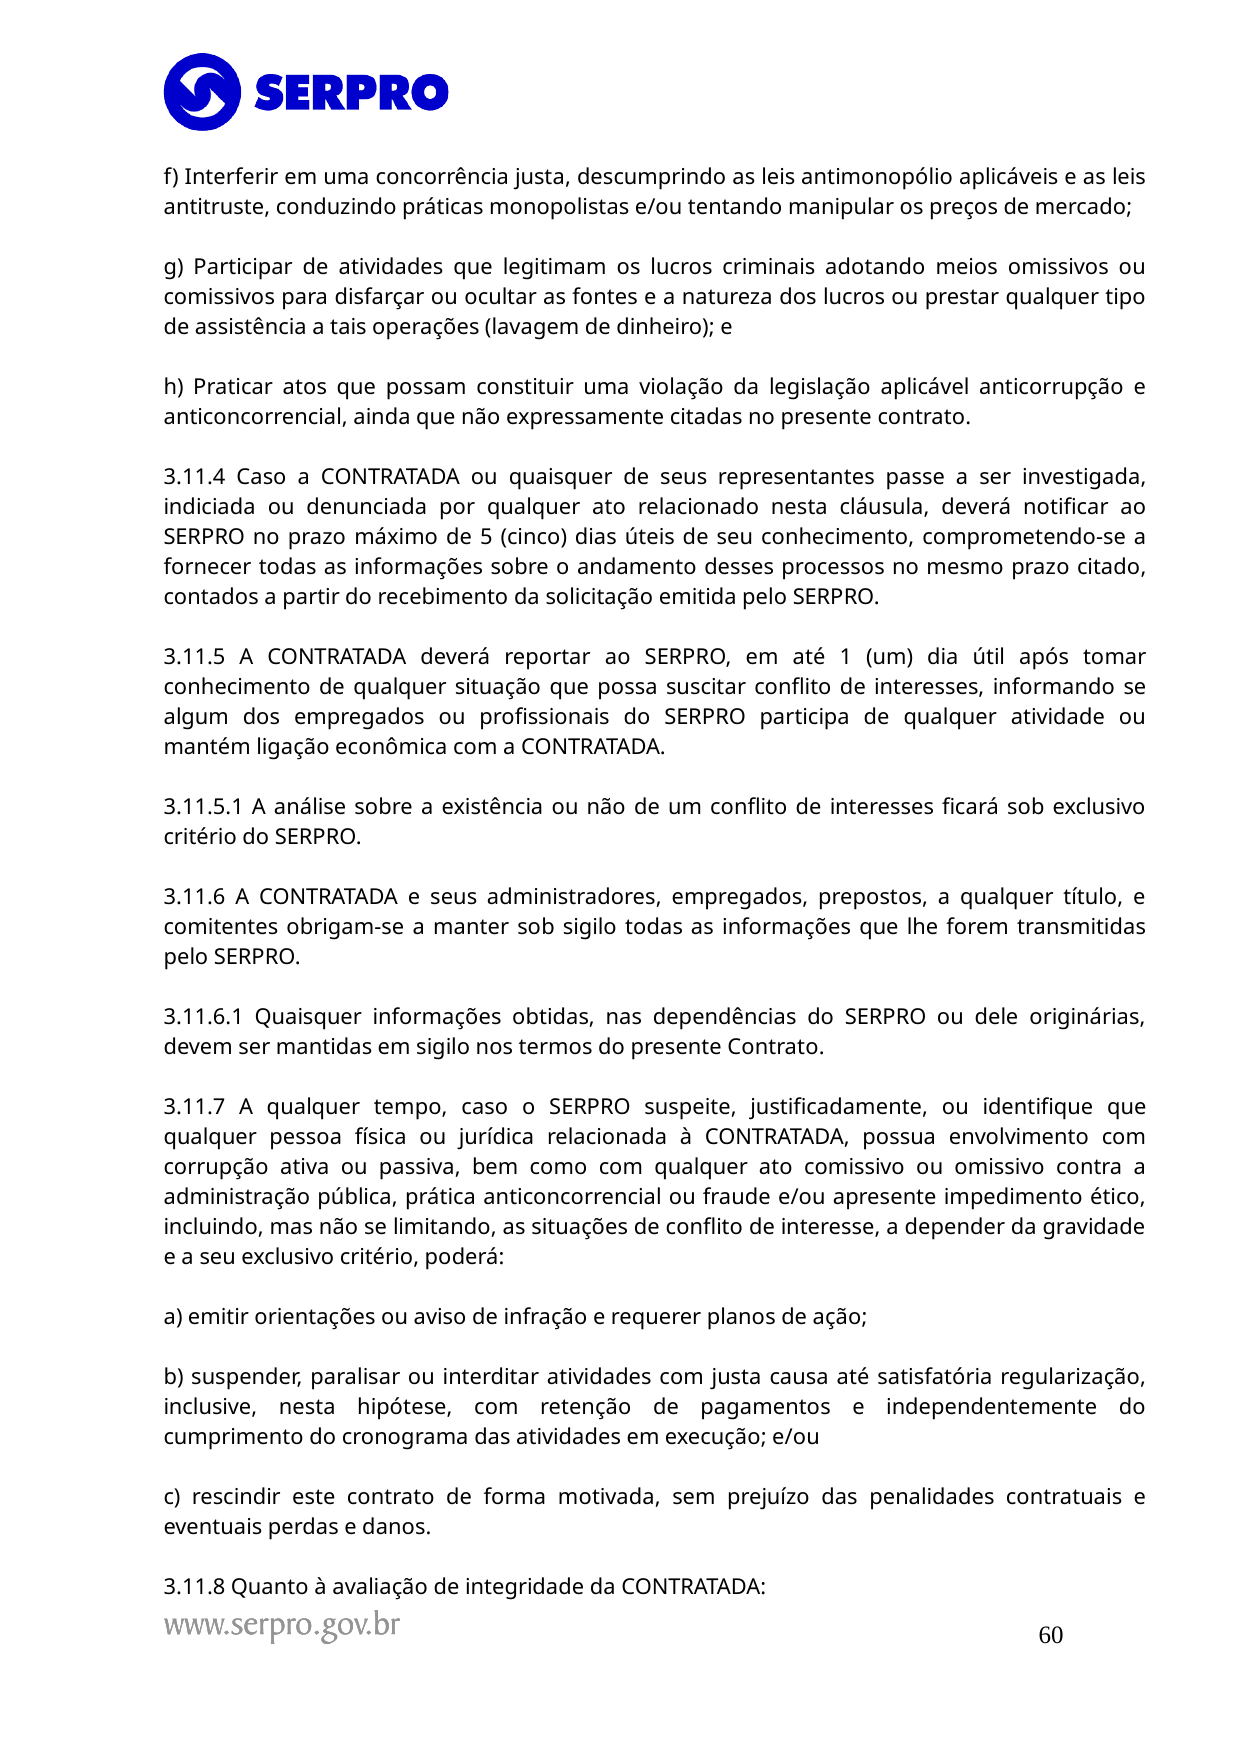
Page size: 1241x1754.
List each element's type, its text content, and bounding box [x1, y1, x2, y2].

text c) rescindir este contrato de forma motivada, sem prejuízo das penalidades contratuais e eventuais perdas e danos. [163, 1481, 1148, 1541]
text 3.11.8 Quanto à avaliação de integridade da CONTRATADA: [163, 1571, 1148, 1601]
text 3.11.6 A CONTRATADA e seus administradores, empregados, prepostos, a qualquer título, e comitentes obrigam-se a manter sob sigilo todas as informações que lhe forem transmitidas pelo SERPRO. [163, 881, 1148, 971]
picture [163, 53, 449, 131]
text g) Participar de atividades que legitimam os lucros criminais adotando meios omissivos ou comissivos para disfarçar ou ocultar as fontes e a natureza dos lucros ou prestar qualquer tipo de assistência a tais operações (lavagem de dinheiro); e [163, 251, 1148, 341]
text 3.11.5.1 A análise sobre a existência ou não de um conflito de interesses ficará sob exclusivo critério do SERPRO. [163, 791, 1148, 851]
text f) Interferir em uma concorrência justa, descumprindo as leis antimonopólio aplicáveis e as leis antitruste, conduzindo práticas monopolistas e/ou tentando manipular os preços de mercado; [163, 161, 1148, 221]
text 3.11.5 A CONTRATADA deverá reportar ao SERPRO, em até 1 (um) dia útil após tomar conhecimento de qualquer situação que possa suscitar conflito de interesses, informando se algum dos empregados ou profissionais do SERPRO participa de qualquer atividade ou mantém ligação econômica com a CONTRATADA. [163, 641, 1148, 761]
text 3.11.6.1 Quaisquer informações obtidas, nas dependências do SERPRO ou dele originárias, devem ser mantidas em sigilo nos termos do presente Contrato. [163, 1001, 1148, 1061]
text a) emitir orientações ou aviso de infração e requerer planos de ação; [163, 1301, 1148, 1331]
text 3.11.4 Caso a CONTRATADA ou quaisquer de seus representantes passe a ser investigada, indiciada ou denunciada por qualquer ato relacionado nesta cláusula, deverá notificar ao SERPRO no prazo máximo de 5 (cinco) dias úteis de seu conhecimento, comprometendo-se a fornecer todas as informações sobre o andamento desses processos no mesmo prazo citado, contados a partir do recebimento da solicitação emitida pelo SERPRO. [163, 461, 1148, 611]
text 3.11.7 A qualquer tempo, caso o SERPRO suspeite, justificadamente, ou identifique que qualquer pessoa física ou jurídica relacionada à CONTRATADA, possua envolvimento com corrupção ativa ou passiva, bem como com qualquer ato comissivo ou omissivo contra a administração pública, prática anticoncorrencial ou fraude e/ou apresente impedimento ético, incluindo, mas não se limitando, as situações de conflito de interesse, a depender da gravidade e a seu exclusivo critério, poderá: [163, 1091, 1148, 1271]
picture [169, 1610, 395, 1644]
text h) Praticar atos que possam constituir uma violação da legislação aplicável anticorrupção e anticoncorrencial, ainda que não expressamente citadas no presente contrato. [163, 371, 1148, 431]
text b) suspender, paralisar ou interditar atividades com justa causa até satisfatória regularização, inclusive, nesta hipótese, com retenção de pagamentos e independentemente do cumprimento do cronograma das atividades em execução; e/ou [163, 1361, 1148, 1451]
